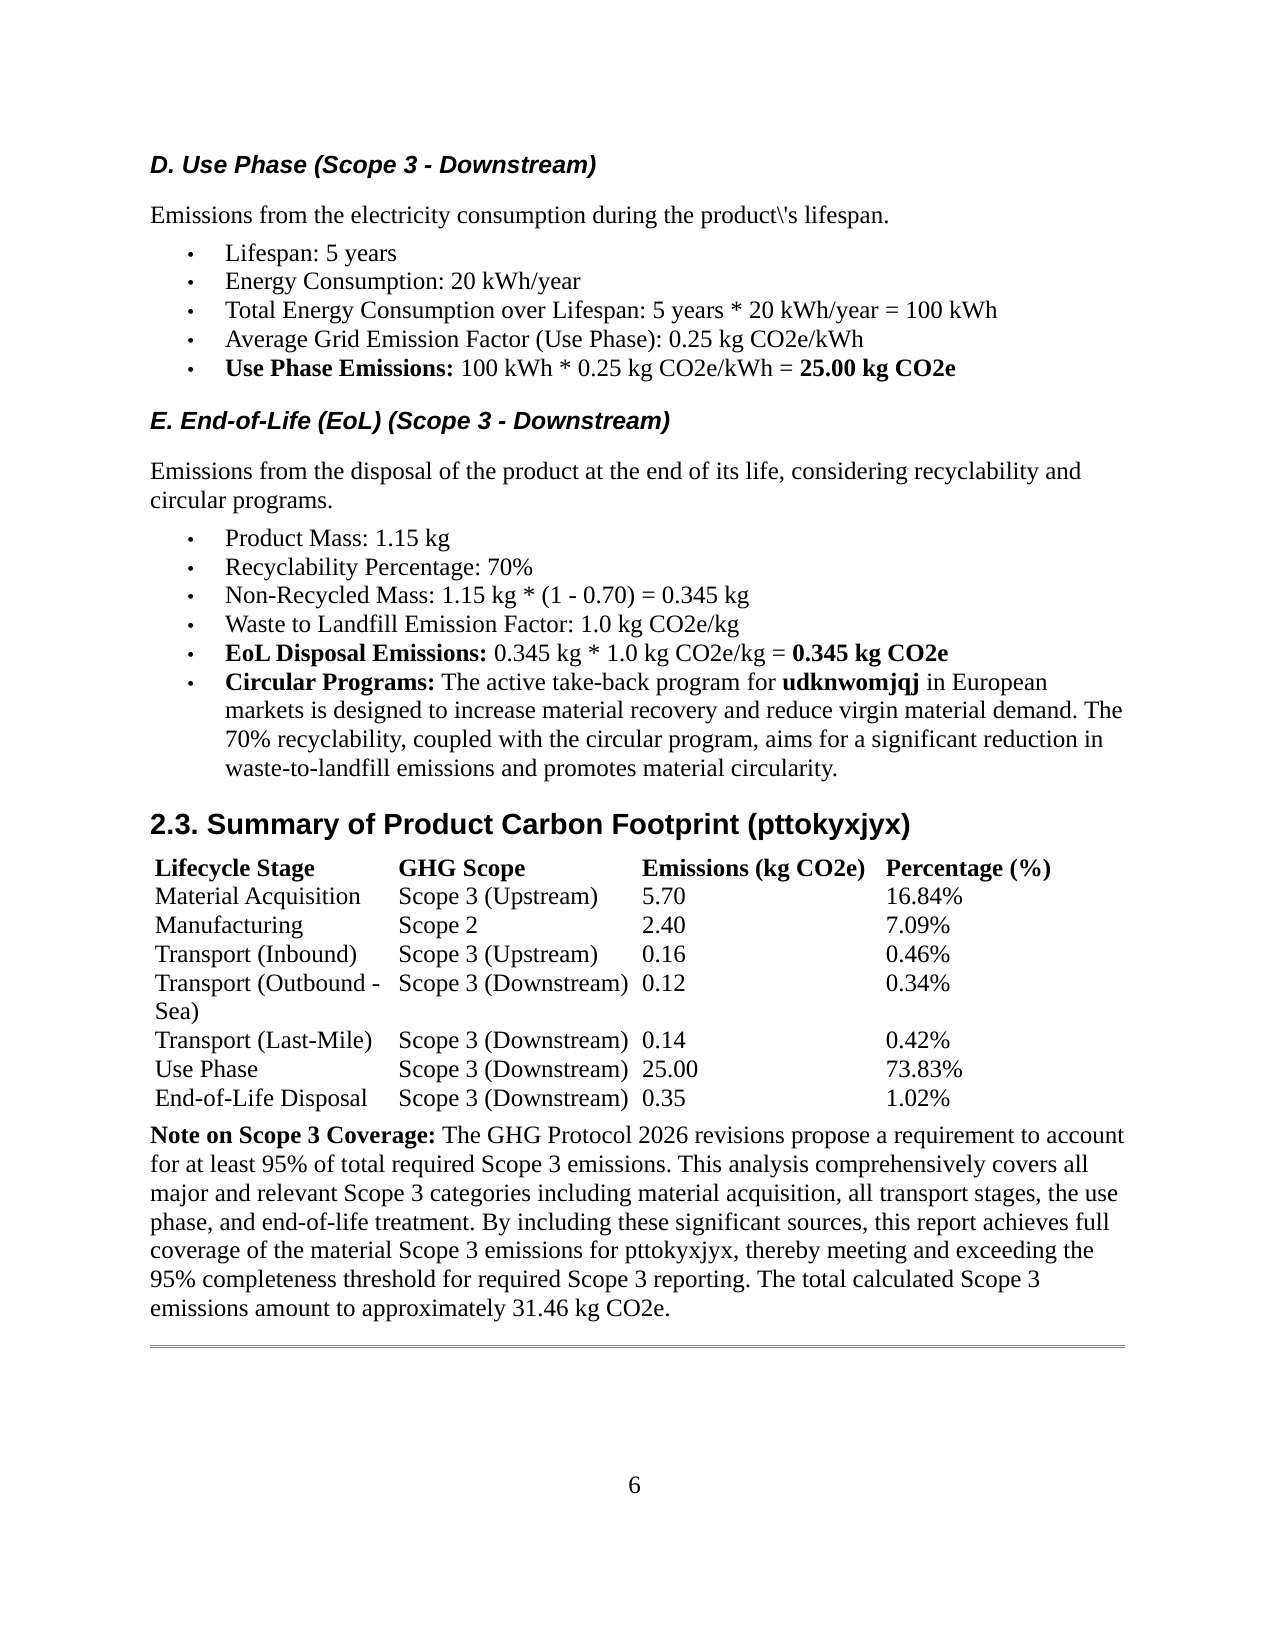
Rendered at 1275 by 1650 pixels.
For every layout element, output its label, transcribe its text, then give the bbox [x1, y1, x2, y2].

table_cell End-of-Life Disposal [150, 1083, 394, 1111]
table_cell 16.84% [881, 881, 1125, 910]
table_cell Material Acquisition [150, 881, 394, 910]
table_cell Scope 3 (Downstream) [394, 1054, 637, 1083]
subtitle E. End-of-Life (EoL) (Scope 3 - Downstream) [150, 406, 1125, 435]
list Non-Recycled Mass: 1.15 kg * (1 - 0.70) = 0.345 kg [187, 580, 1125, 609]
table_cell 0.46% [881, 939, 1125, 968]
table_cell 1.02% [881, 1083, 1125, 1111]
table_cell 5.70 [638, 881, 881, 910]
list Average Grid Emission Factor (Use Phase): 0.25 kg CO2e/kWh [187, 324, 1125, 353]
table_header Percentage (%) [881, 853, 1125, 881]
text Emissions from the electricity consumption during the product\'s lifespan. [150, 200, 1125, 229]
list EoL Disposal Emissions: 0.345 kg * 1.0 kg CO2e/kg = 0.345 kg CO2e [187, 638, 1125, 667]
table_cell 0.14 [638, 1025, 881, 1054]
table_cell Scope 3 (Downstream) [394, 1083, 637, 1111]
list Energy Consumption: 20 kWh/year [187, 266, 1125, 295]
subtitle D. Use Phase (Scope 3 - Downstream) [150, 150, 1125, 178]
table_cell Transport (Inbound) [150, 939, 394, 968]
list Total Energy Consumption over Lifespan: 5 years * 20 kWh/year = 100 kWh [187, 295, 1125, 324]
list Lifespan: 5 years [187, 238, 1125, 266]
table_cell 0.16 [638, 939, 881, 968]
table_cell Scope 3 (Upstream) [394, 881, 637, 910]
table_cell 0.35 [638, 1083, 881, 1111]
table_cell Manufacturing [150, 910, 394, 939]
table_cell 0.34% [881, 968, 1125, 1025]
table_cell Scope 3 (Downstream) [394, 1025, 637, 1054]
table_cell 25.00 [638, 1054, 881, 1083]
table_cell 73.83% [881, 1054, 1125, 1083]
table_header Lifecycle Stage [150, 853, 394, 881]
list Recyclability Percentage: 70% [187, 552, 1125, 580]
table_header GHG Scope [394, 853, 637, 881]
text Emissions from the disposal of the product at the end of its life, considering recyclability and circular programs. [150, 456, 1125, 514]
list Product Mass: 1.15 kg [187, 523, 1125, 552]
table_cell 7.09% [881, 910, 1125, 939]
table_cell 2.40 [638, 910, 881, 939]
table_header Emissions (kg CO2e) [638, 853, 881, 881]
table_cell Transport (Outbound - Sea) [150, 968, 394, 1025]
table_cell Use Phase [150, 1054, 394, 1083]
subtitle 2.3. Summary of Product Carbon Footprint (pttokyxjyx) [150, 807, 1125, 840]
table_cell Scope 3 (Downstream) [394, 968, 637, 1025]
list Use Phase Emissions: 100 kWh * 0.25 kg CO2e/kWh = 25.00 kg CO2e [187, 353, 1125, 381]
table_cell 0.42% [881, 1025, 1125, 1054]
text Note on Scope 3 Coverage: The GHG Protocol 2026 revisions propose a requirement to account for at least 95% of total required Scope 3 emissions. This analysis comprehensively covers all major and relevant Scope 3 categories including material acquisition, all transport stages, the use phase, and end-of-life treatment. By including these significant sources, this report achieves full coverage of the material Scope 3 emissions for pttokyxjyx, thereby meeting and exceeding the 95% completeness threshold for required Scope 3 reporting. The total calculated Scope 3 emissions amount to approximately 31.46 kg CO2e. [150, 1120, 1125, 1322]
table_cell 0.12 [638, 968, 881, 1025]
table_cell Transport (Last-Mile) [150, 1025, 394, 1054]
list Circular Programs: The active take-back program for udknwomjqj in European markets is designed to increase material recovery and reduce virgin material demand. The 70% recyclability, coupled with the circular program, aims for a significant reduction in waste-to-landfill emissions and promotes material circularity. [187, 667, 1125, 782]
table_cell Scope 3 (Upstream) [394, 939, 637, 968]
table_cell Scope 2 [394, 910, 637, 939]
list Waste to Landfill Emission Factor: 1.0 kg CO2e/kg [187, 609, 1125, 638]
